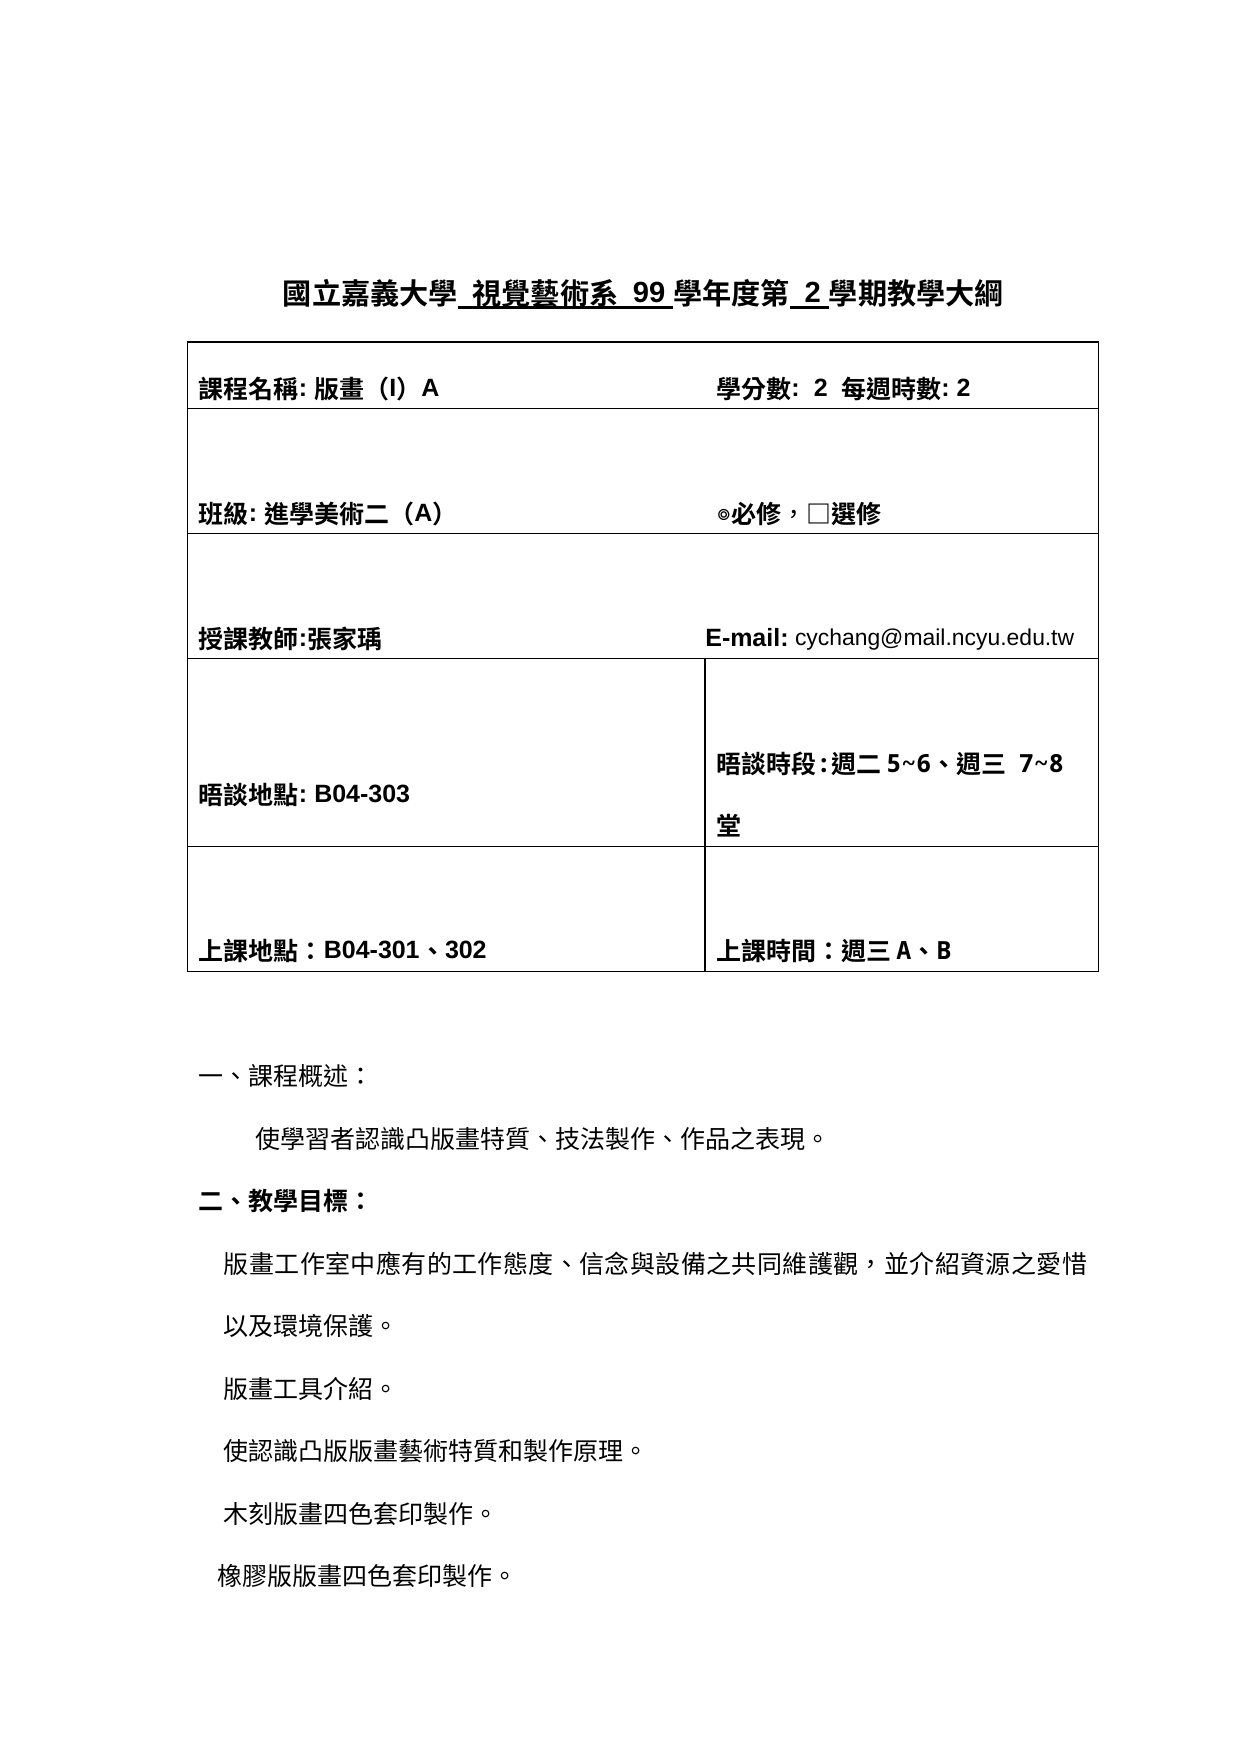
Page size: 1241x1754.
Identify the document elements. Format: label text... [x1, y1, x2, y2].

table_cell 一、課程概述： 使學習者認識凸版畫特質、技法製作、作品之表現。 [188, 972, 1099, 1158]
table_cell 上課時間：週三A、B [706, 847, 1098, 971]
table_cell 學分數: 2 每週時數: 2 [705, 343, 1098, 408]
table_cell 晤談時段:週二5~6、週三 7~8 堂 [706, 659, 1098, 846]
table_cell 授課教師:張家瑀 [188, 534, 705, 658]
table_header 國立嘉義大學 視覺藝術系 99 學年度第 2 學期教學大綱 [188, 221, 1099, 341]
table_cell 班級: 進學美術二（A） [188, 409, 705, 533]
table_cell ◎必修，□選修 [705, 409, 1098, 533]
table_cell 晤談地點: B04-303 [188, 659, 704, 846]
table_cell 課程名稱: 版畫（I）A [188, 343, 705, 408]
table_cell 二、教學目標： 版畫工作室中應有的工作態度、信念與設備之共同維護觀，並介紹資源之愛惜以及環境保護。 版畫工具介紹。 使認識凸版版畫藝術特質和製作原理。 木刻版畫四色套印製作。 橡膠版版畫四色套印製作。 [188, 1158, 1099, 1596]
table_cell E-mail: cychang@mail.ncyu.edu.tw [705, 534, 1098, 658]
table_cell 上課地點：B04-301、302 [188, 847, 704, 971]
